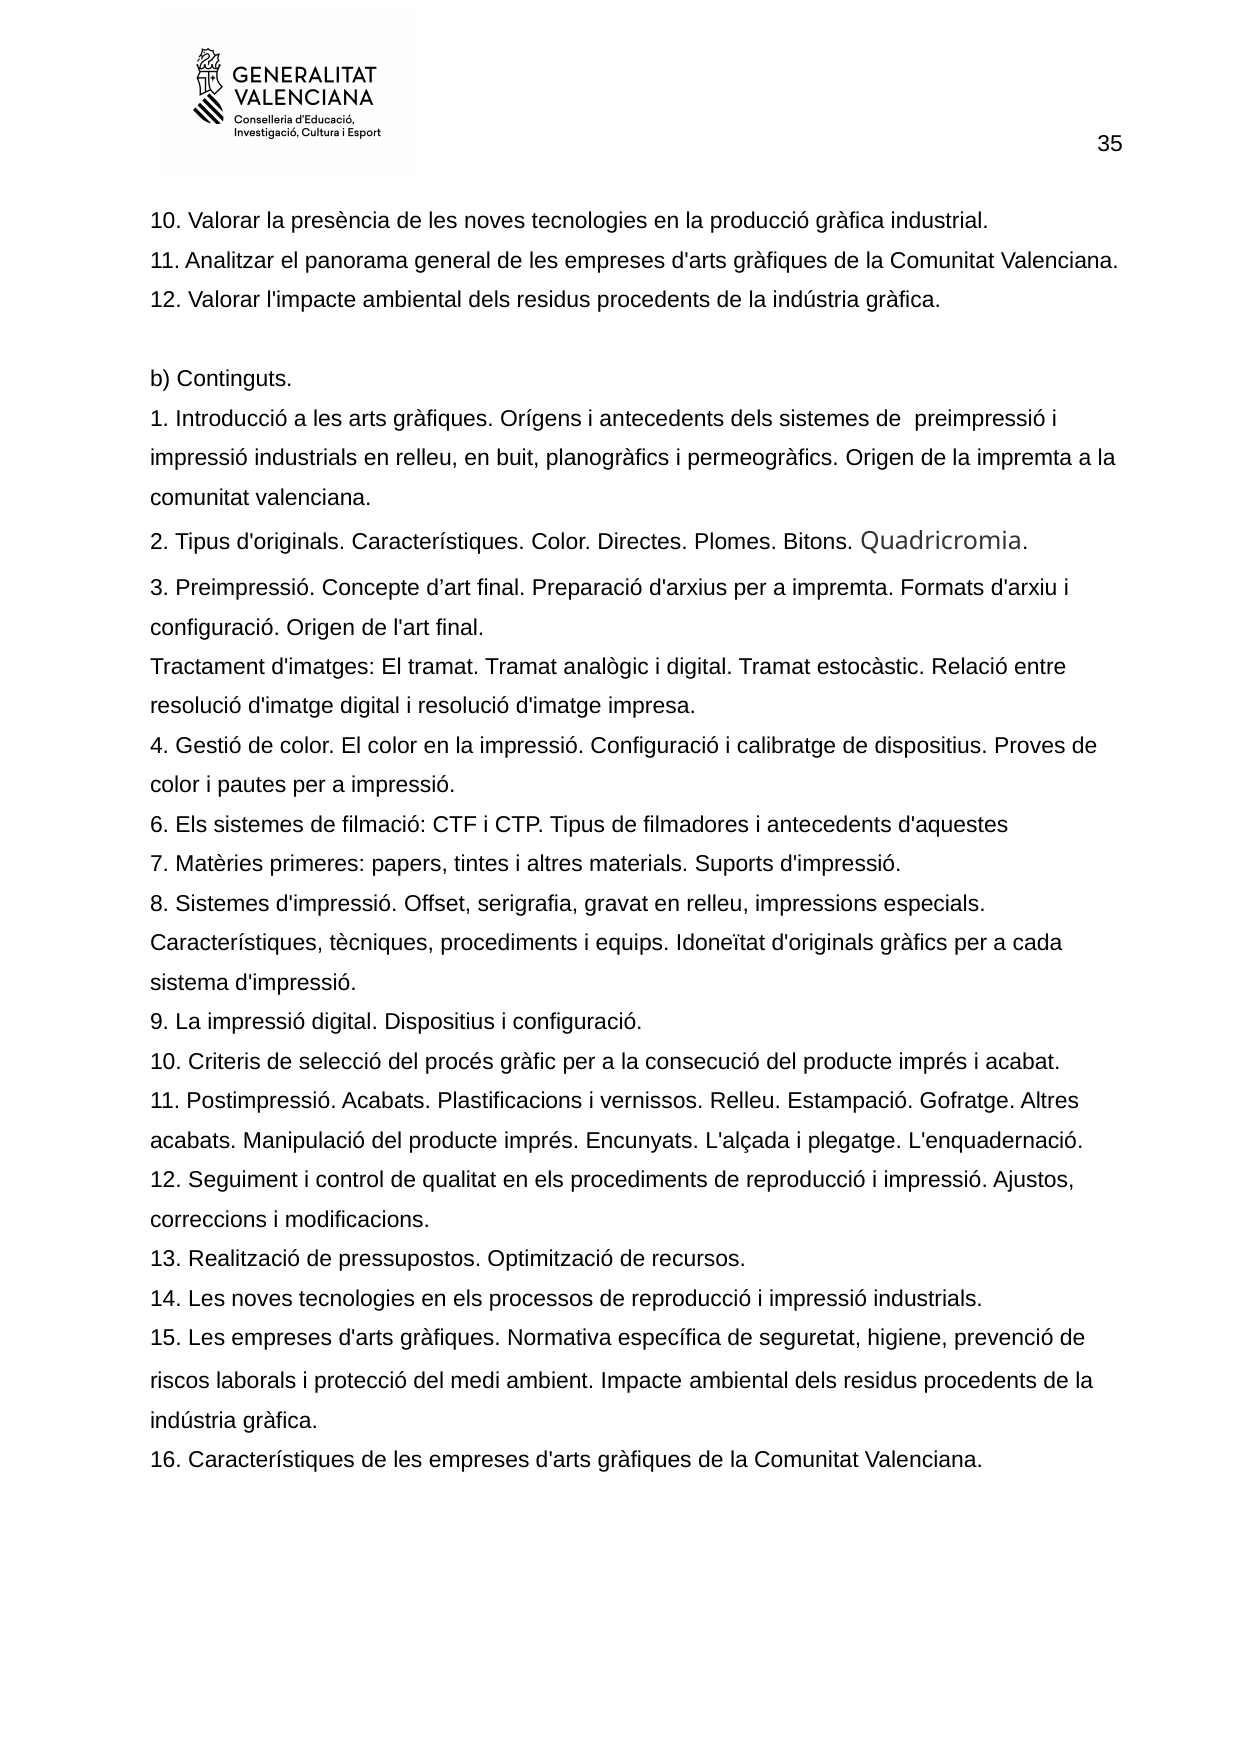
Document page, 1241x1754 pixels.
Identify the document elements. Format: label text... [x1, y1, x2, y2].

text 4. Gestió de color. El color en la impressió. Configuració i calibratge de dispositius. Proves de color i pautes per a impressió. [150, 732, 1122, 798]
text 6. Els sistemes de filmació: CTF i CTP. Tipus de filmadores i antecedents d'aquestes [150, 811, 1122, 837]
text 7. Matèries primeres: papers, tintes i altres materials. Suports d'impressió. [150, 850, 1122, 877]
text 9. La impressió digital. Dispositius i configuració. [150, 1008, 1122, 1034]
text 3. Preimpressió. Concepte d’art final. Preparació d'arxius per a impremta. Formats d'arxiu i configuració. Origen de l'art final. [150, 574, 1122, 640]
text 10. Valorar la presència de les noves tecnologies en la producció gràfica industrial. [150, 207, 1122, 233]
text 13. Realització de pressupostos. Optimització de recursos. [150, 1245, 1122, 1271]
text 1. Introducció a les arts gràfiques. Orígens i antecedents dels sistemes de preimpressió i impressió industrials en relleu, en buit, planogràfics i permeogràfics. Origen de la impremta a la comunitat valenciana. [150, 404, 1122, 510]
text 11. Analitzar el panorama general de les empreses d'arts gràfiques de la Comunitat Valenciana. [150, 247, 1122, 273]
text 11. Postimpressió. Acabats. Plastificacions i vernissos. Relleu. Estampació. Gofratge. Altres acabats. Manipulació del producte imprés. Encunyats. L'alçada i plegatge. L'enquadernació. [150, 1087, 1122, 1153]
text Tractament d'imatges: El tramat. Tramat analògic i digital. Tramat estocàstic. Relació entre resolució d'imatge digital i resolució d'imatge impresa. [150, 653, 1122, 719]
text b) Continguts. [150, 365, 1122, 391]
text 12. Valorar l'impacte ambiental dels residus procedents de la indústria gràfica. [150, 286, 1122, 312]
text 15. Les empreses d'arts gràfiques. Normativa específica de seguretat, higiene, prevenció de riscos laborals i protecció del medi ambient. Impacte ambiental dels residus procedents de la indústria gràfica. [150, 1324, 1122, 1433]
picture [155, 10, 419, 174]
text 2. Tipus d'originals. Característiques. Color. Directes. Plomes. Bitons. Quadricromia. [150, 523, 1122, 557]
text 10. Criteris de selecció del procés gràfic per a la consecució del producte imprés i acabat. [150, 1048, 1122, 1074]
text 8. Sistemes d'impressió. Offset, serigrafia, gravat en relleu, impressions especials. Característiques, tècniques, procediments i equips. Idoneïtat d'originals gràfics per a cada sistema d'impressió. [150, 890, 1122, 995]
text 16. Característiques de les empreses d'arts gràfiques de la Comunitat Valenciana. [150, 1446, 1122, 1472]
text 12. Seguiment i control de qualitat en els procediments de reproducció i impressió. Ajustos, correccions i modificacions. [150, 1166, 1122, 1232]
text 14. Les noves tecnologies en els processos de reproducció i impressió industrials. [150, 1284, 1122, 1311]
